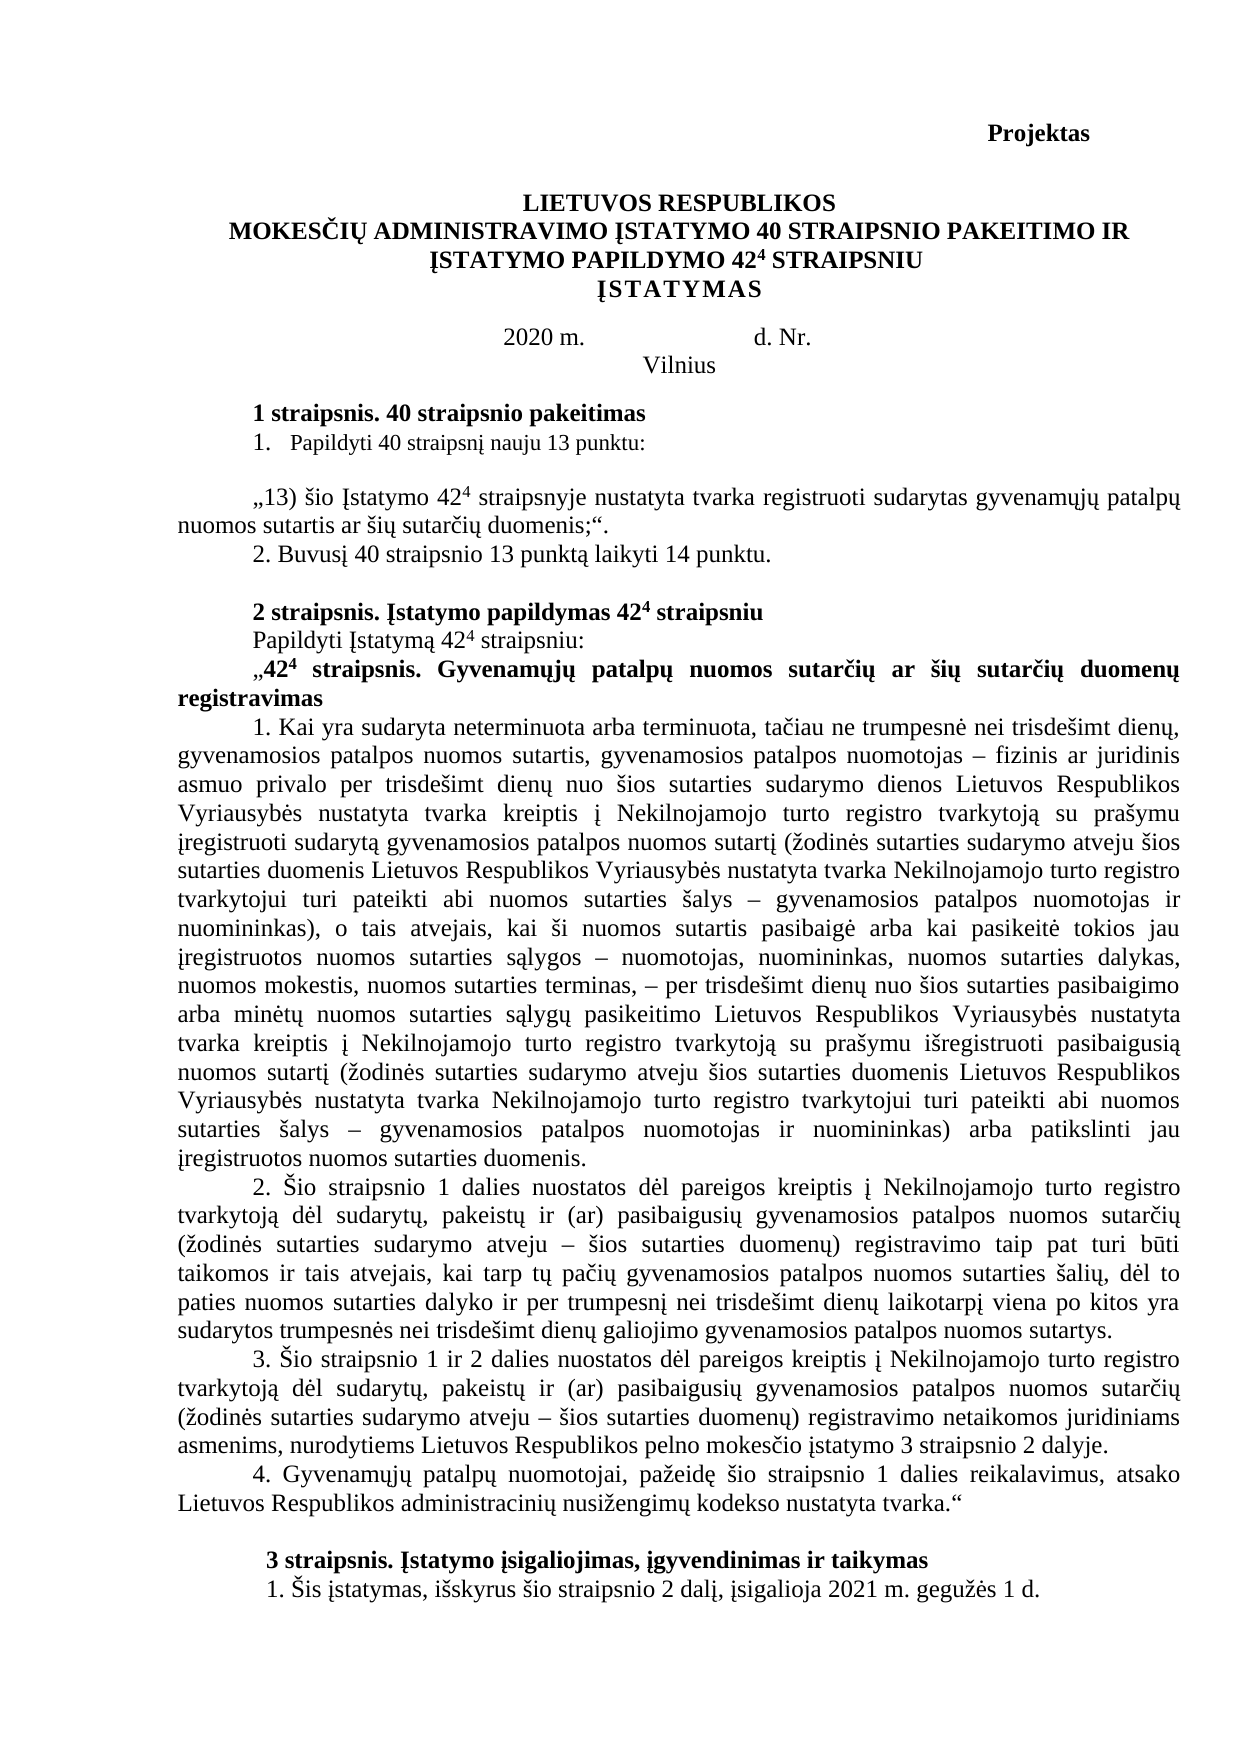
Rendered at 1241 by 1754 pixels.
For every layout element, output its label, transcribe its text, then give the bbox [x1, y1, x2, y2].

text „13) šio Įstatymo 424 straipsnyje nustatyta tvarka registruoti sudarytas gyvenamųjų patalpų nuomos sutartis ar šių sutarčių duomenis;“. [177, 482, 1181, 539]
text MOKESČIŲ ADMINISTRAVIMO ĮSTATYMO 40 STRAIPSNIO PAKEITIMO IR ĮSTATYMO PAPILDYMO 424 STRAIPSNIU [177, 216, 1181, 274]
text 2020 m. d. Nr. [177, 322, 1181, 351]
text 2. Šio straipsnio 1 dalies nuostatos dėl pareigos kreiptis į Nekilnojamojo turto registro tvarkytoją dėl sudarytų, pakeistų ir (ar) pasibaigusių gyvenamosios patalpos nuomos sutarčių (žodinės sutarties sudarymo atveju – šios sutarties duomenų) registravimo taip pat turi būti taikomos ir tais atvejais, kai tarp tų pačių gyvenamosios patalpos nuomos sutarties šalių, dėl to paties nuomos sutarties dalyko ir per trumpesnį nei trisdešimt dienų laikotarpį viena po kitos yra sudarytos trumpesnės nei trisdešimt dienų galiojimo gyvenamosios patalpos nuomos sutartys. [177, 1172, 1181, 1344]
text Projektas [472, 118, 1181, 147]
text 1. Papildyti 40 straipsnį nauju 13 punktu: [252, 427, 1181, 456]
text 1 straipsnis. 40 straipsnio pakeitimas [177, 398, 1181, 427]
text 2. Buvusį 40 straipsnio 13 punktą laikyti 14 punktu. [177, 539, 1181, 568]
text ĮSTATYMAS [177, 274, 1181, 303]
text „424 straipsnis. Gyvenamųjų patalpų nuomos sutarčių ar šių sutarčių duomenų registravimas [177, 654, 1181, 712]
text 1. Kai yra sudaryta neterminuota arba terminuota, tačiau ne trumpesnė nei trisdešimt dienų, gyvenamosios patalpos nuomos sutartis, gyvenamosios patalpos nuomotojas – fizinis ar juridinis asmuo privalo per trisdešimt dienų nuo šios sutarties sudarymo dienos Lietuvos Respublikos Vyriausybės nustatyta tvarka kreiptis į Nekilnojamojo turto registro tvarkytoją su prašymu įregistruoti sudarytą gyvenamosios patalpos nuomos sutartį (žodinės sutarties sudarymo atveju šios sutarties duomenis Lietuvos Respublikos Vyriausybės nustatyta tvarka Nekilnojamojo turto registro tvarkytojui turi pateikti abi nuomos sutarties šalys – gyvenamosios patalpos nuomotojas ir nuomininkas), o tais atvejais, kai ši nuomos sutartis pasibaigė arba kai pasikeitė tokios jau įregistruotos nuomos sutarties sąlygos – nuomotojas, nuomininkas, nuomos sutarties dalykas, nuomos mokestis, nuomos sutarties terminas, – per trisdešimt dienų nuo šios sutarties pasibaigimo arba minėtų nuomos sutarties sąlygų pasikeitimo Lietuvos Respublikos Vyriausybės nustatyta tvarka kreiptis į Nekilnojamojo turto registro tvarkytoją su prašymu išregistruoti pasibaigusią nuomos sutartį (žodinės sutarties sudarymo atveju šios sutarties duomenis Lietuvos Respublikos Vyriausybės nustatyta tvarka Nekilnojamojo turto registro tvarkytojui turi pateikti abi nuomos sutarties šalys – gyvenamosios patalpos nuomotojas ir nuomininkas) arba patikslinti jau įregistruotos nuomos sutarties duomenis. [177, 712, 1181, 1172]
text Papildyti Įstatymą 424 straipsniu: [177, 626, 1181, 654]
text 4. Gyvenamųjų patalpų nuomotojai, pažeidę šio straipsnio 1 dalies reikalavimus, atsako Lietuvos Respublikos administracinių nusižengimų kodekso nustatyta tvarka.“ [177, 1459, 1181, 1517]
text 1. Šis įstatymas, išskyrus šio straipsnio 2 dalį, įsigalioja 2021 m. gegužės 1 d. [177, 1574, 1181, 1603]
text 3 straipsnis. Įstatymo įsigaliojimas, įgyvendinimas ir taikymas [177, 1546, 1181, 1574]
text Vilnius [177, 351, 1181, 379]
text 2 straipsnis. Įstatymo papildymas 424 straipsniu [177, 597, 1181, 626]
text 3. Šio straipsnio 1 ir 2 dalies nuostatos dėl pareigos kreiptis į Nekilnojamojo turto registro tvarkytoją dėl sudarytų, pakeistų ir (ar) pasibaigusių gyvenamosios patalpos nuomos sutarčių (žodinės sutarties sudarymo atveju – šios sutarties duomenų) registravimo netaikomos juridiniams asmenims, nurodytiems Lietuvos Respublikos pelno mokesčio įstatymo 3 straipsnio 2 dalyje. [177, 1344, 1181, 1459]
text LIETUVOS RESPUBLIKOS [177, 188, 1181, 216]
